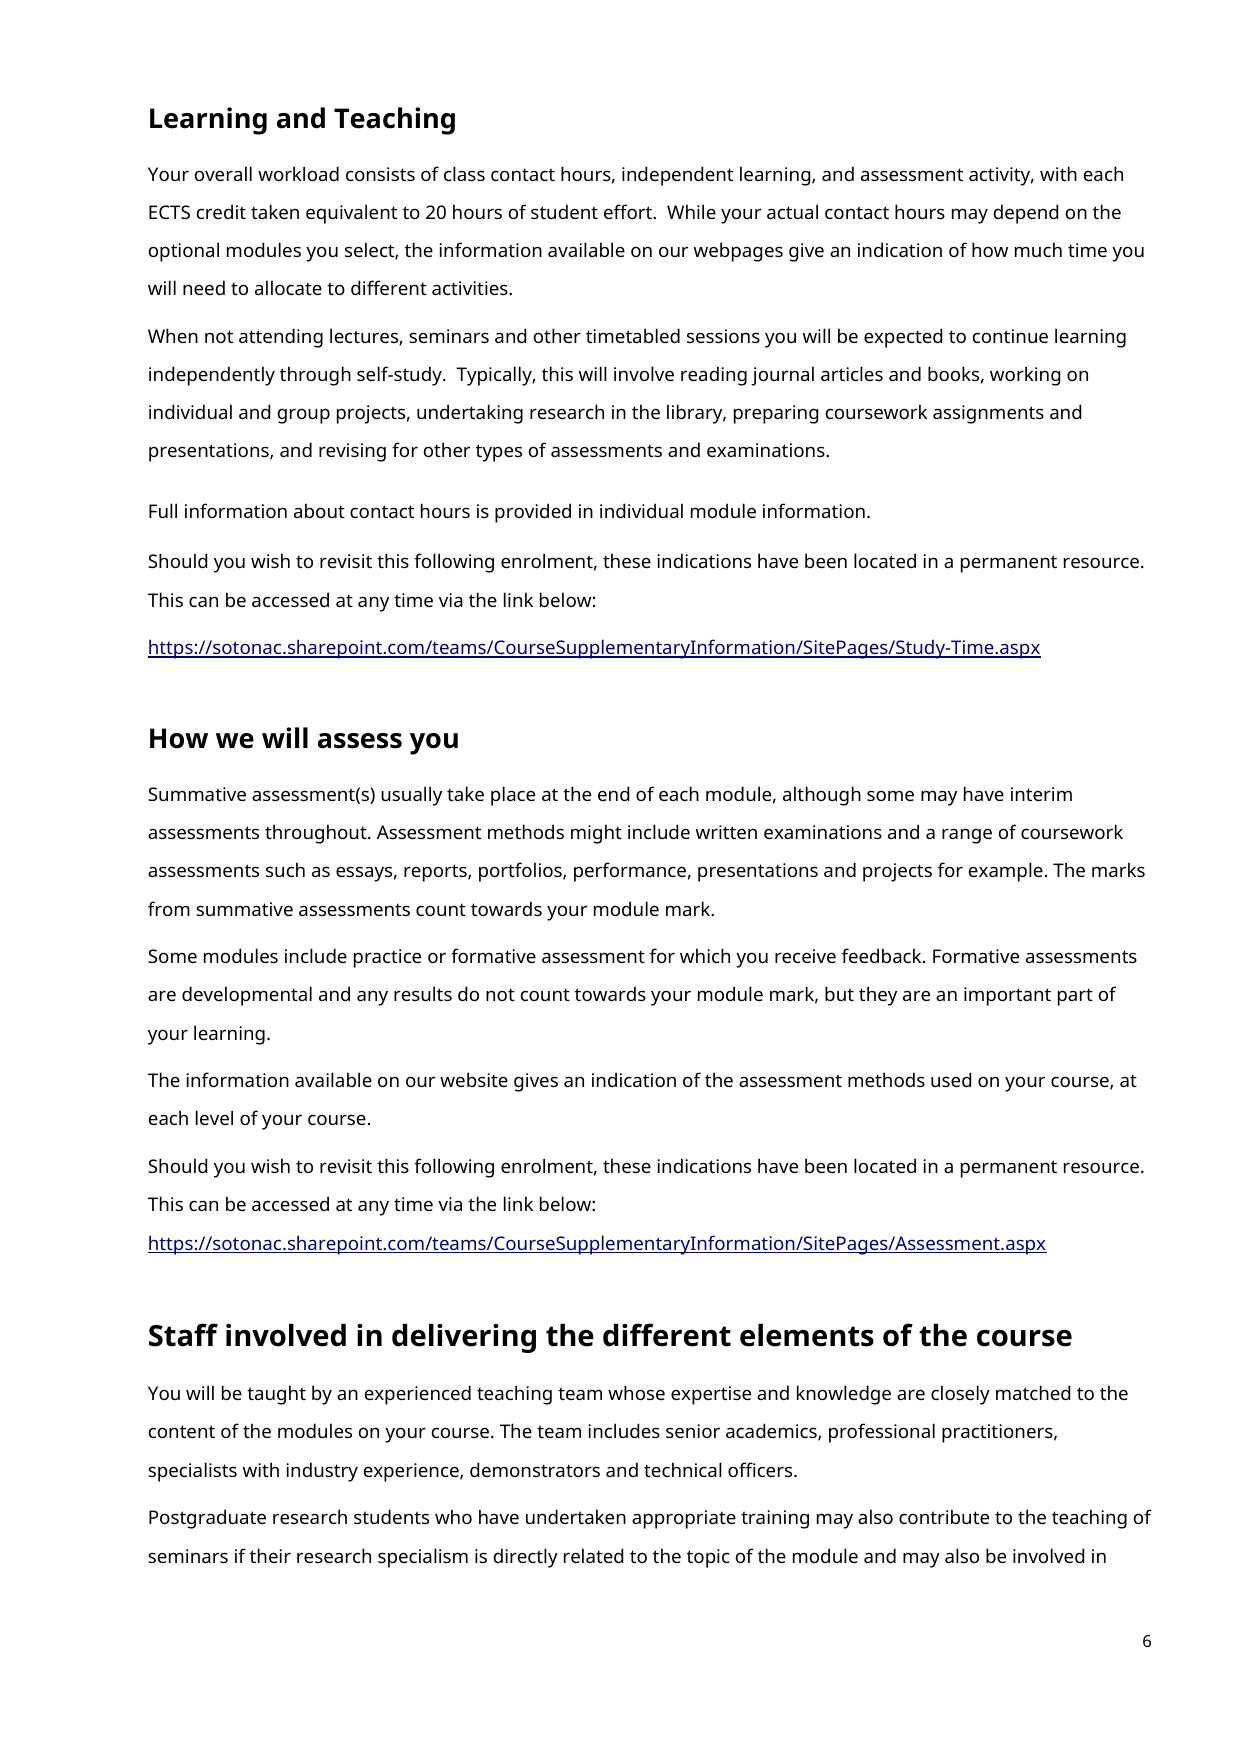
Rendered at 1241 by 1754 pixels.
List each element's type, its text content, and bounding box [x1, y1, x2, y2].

text You will be taught by an experienced teaching team whose expertise and knowledge are closely matched to the content of the modules on your course. The team includes senior academics, professional practitioners, specialists with industry experience, demonstrators and technical officers. [148, 1381, 1152, 1483]
text Postgraduate research students who have undertaken appropriate training may also contribute to the teaching of seminars if their research specialism is directly related to the topic of the module and may also be involved in [148, 1505, 1152, 1568]
text Should you wish to revisit this following enrolment, these indications have been located in a permanent resource. This can be accessed at any time via the link below: [148, 549, 1152, 612]
text When not attending lectures, seminars and other timetabled sessions you will be expected to continue learning independently through self-study. Typically, this will involve reading journal articles and books, working on individual and group projects, undertaking research in the library, preparing coursework assignments and presentations, and revising for other types of assessments and examinations. [148, 323, 1152, 463]
text Some modules include practice or formative assessment for which you receive feedback. Formative assessments are developmental and any results do not count towards your module mark, but they are an important part of your learning. [148, 943, 1152, 1045]
text Should you wish to revisit this following enrolment, these indications have been located in a permanent resource. This can be accessed at any time via the link below: https://sotonac.sharepoint.com/teams/CourseSupplementaryInformation/SitePages/Assessment.aspx [148, 1153, 1152, 1255]
text Summative assessment(s) usually take place at the end of each module, although some may have interim assessments throughout. Assessment methods might include written examinations and a range of coursework assessments such as essays, reports, portfolios, performance, presentations and projects for example. The marks from summative assessments count towards your module mark. [148, 781, 1152, 921]
text Full information about contact hours is provided in individual module information. [148, 498, 1152, 523]
text The information available on our website gives an indication of the assessment methods used on your course, at each level of your course. [148, 1067, 1152, 1131]
text https://sotonac.sharepoint.com/teams/CourseSupplementaryInformation/SitePages/Study-Time.aspx [148, 634, 1152, 660]
text Your overall workload consists of class contact hours, independent learning, and assessment activity, with each ECTS credit taken equivalent to 20 hours of student effort. While your actual contact hours may depend on the optional modules you select, the information available on our webpages give an indication of how much time you will need to allocate to different activities. [148, 161, 1152, 301]
subtitle How we will assess you [148, 719, 1152, 756]
subtitle Learning and Teaching [148, 99, 1152, 136]
subtitle Staff involved in delivering the different elements of the course [148, 1315, 1152, 1354]
